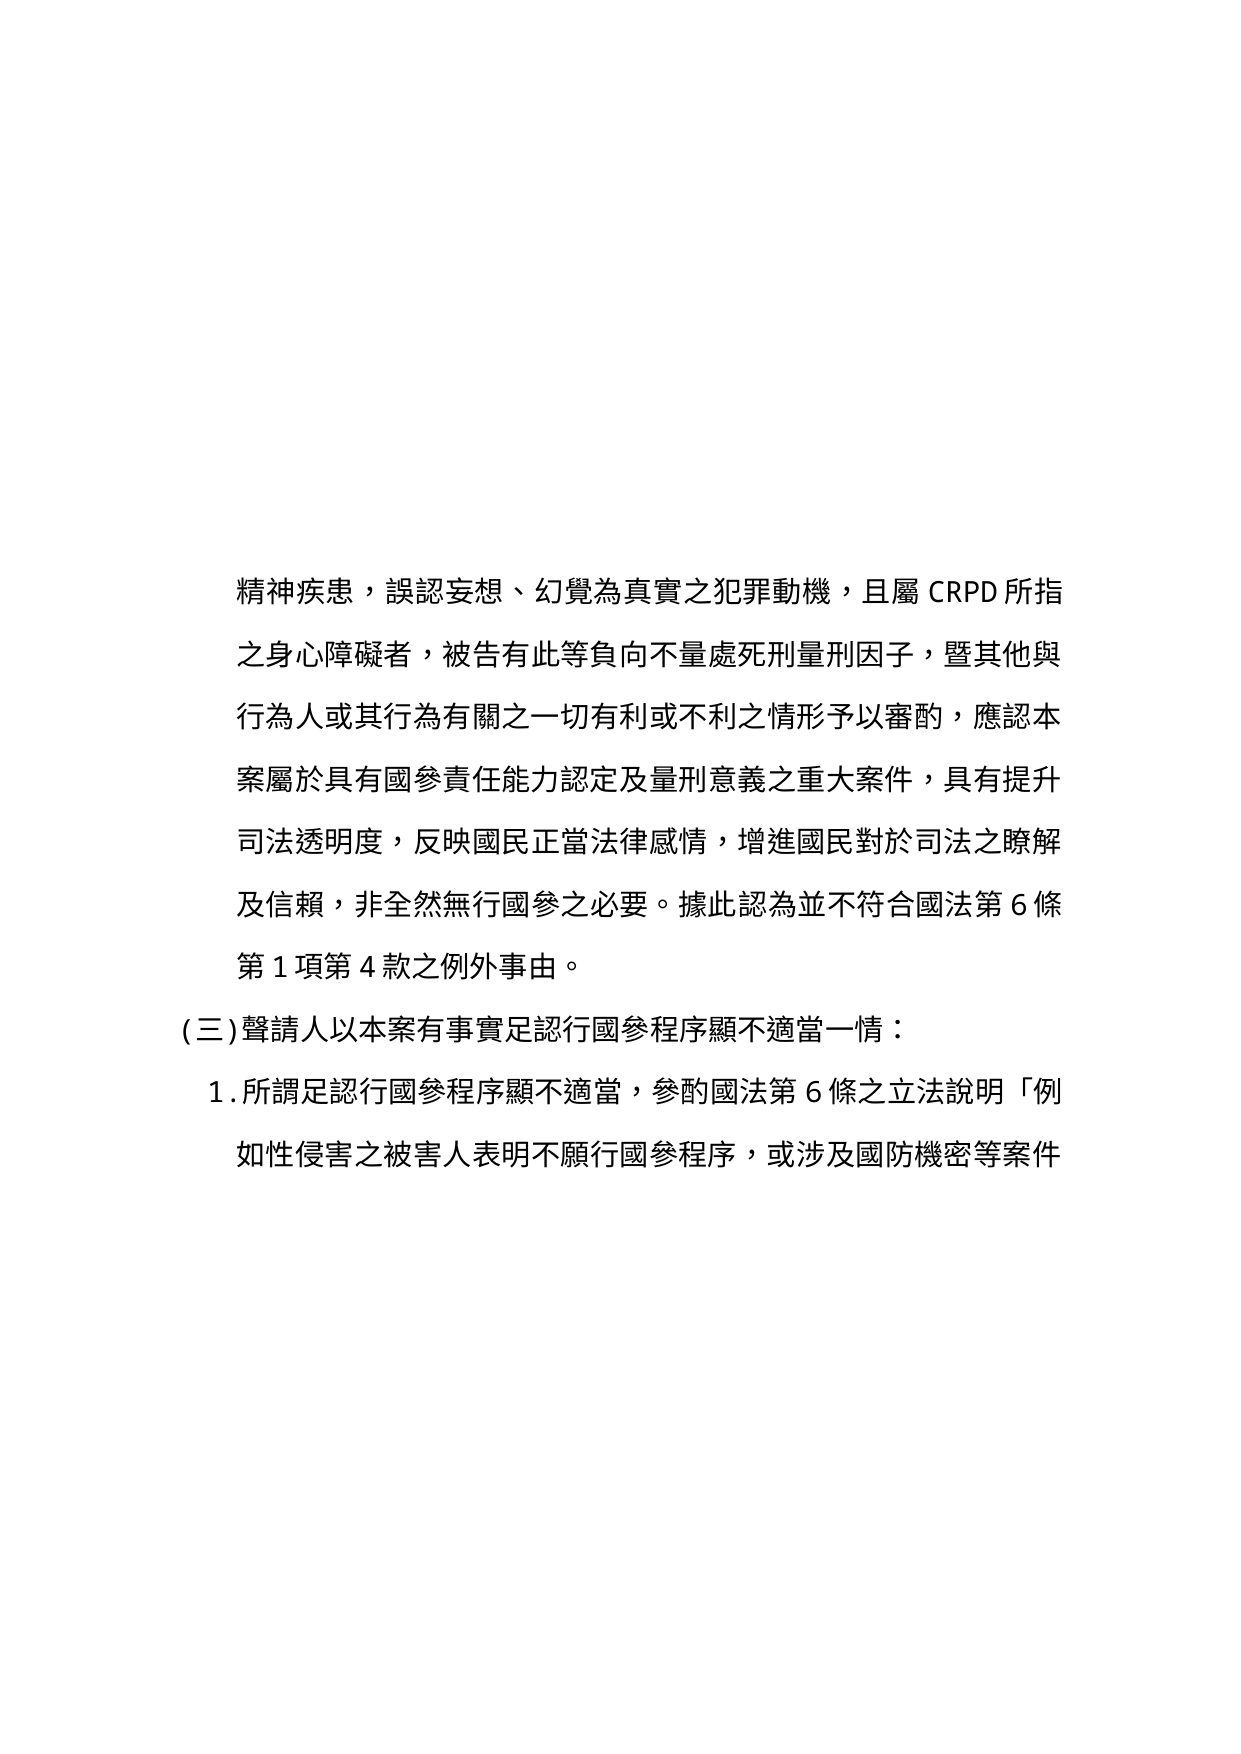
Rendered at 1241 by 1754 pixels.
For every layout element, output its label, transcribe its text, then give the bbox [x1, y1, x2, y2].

text (三)聲請人以本案有事實足認行國參程序顯不適當一情： [177, 986, 1063, 1048]
text 精神疾患，誤認妄想、幻覺為真實之犯罪動機，且屬CRPD所指之身心障礙者，被告有此等負向不量處死刑量刑因子，暨其他與行為人或其行為有關之一切有利或不利之情形予以審酌，應認本案屬於具有國參責任能力認定及量刑意義之重大案件，具有提升司法透明度，反映國民正當法律感情，增進國民對於司法之瞭解及信賴，非全然無行國參之必要。據此認為並不符合國法第6條第1項第4款之例外事由。 [207, 548, 1063, 986]
text 1.所謂足認行國參程序顯不適當，參酌國法第6條之立法說明「例如性侵害之被害人表明不願行國參程序，或涉及國防機密等案件，亦宜由法院裁定不行國參。」並審酌同法第6條第3項規範意旨，係指綜合考量公共利益、國民法官與備位國民法官之負擔、及當事人訴訟權益之均衡維護，經權衡後認行國參程序有顯失公平公正或顯失均衡情形。本案罪名依國法第5條規定應適用國參程序，並未以被告具身心障礙身分作為排除適用之情形，辯護人片面質疑因行國參程序恐加劇社會大眾對精神疾病患者之汙名或與負面標籤等影響，不利國民對於身心障礙者之正確認識等語，並未提出相關實證或案例，僅泛稱國民法官不一定容易理解被告之精神狀況，調查程序恐長，無法與職業法官作精緻討論云云，而以被告為身心障礙者為由，逕認若適用國參程序，恐落入對身心障礙者之歧視，並進而質疑經選任成為國民法官、備位國民法官之人，可能以預斷、偏見、汙染之心證評價不利於有身心障礙身分之被告，尚屬率斷，並不可採。 [207, 1048, 1063, 1173]
